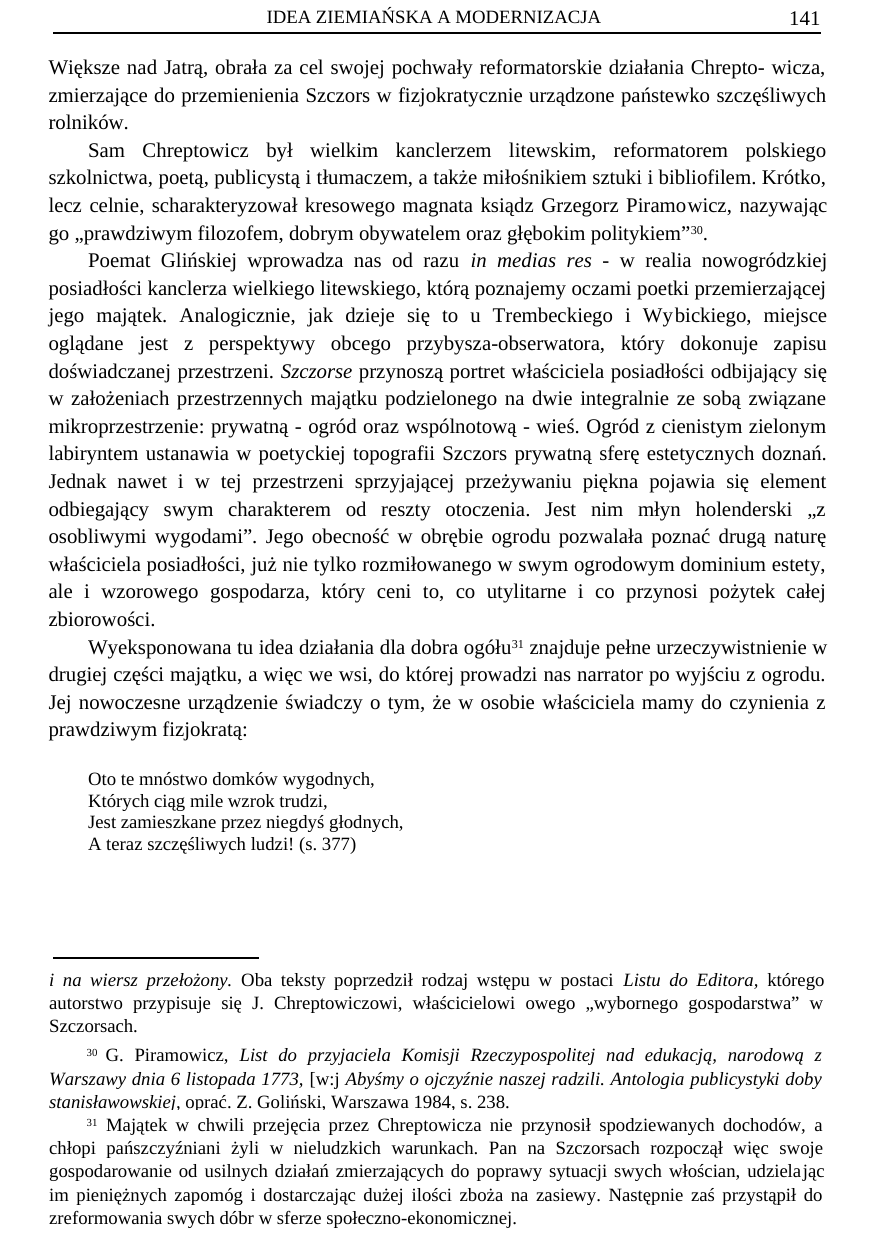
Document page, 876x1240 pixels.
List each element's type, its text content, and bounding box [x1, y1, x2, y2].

text 30 G. Piramowicz, List do przyjaciela Komisji Rzeczypospolitej nad edukacją, narodową z Warszawy dnia 6 listopada 1773, [w:j Abyśmy o ojczyźnie naszej radzili. Antologia publicystyki doby stanisławowskiej, oprać. Z. Goliński, Warszawa 1984, s. 238. [49, 1044, 824, 1110]
text Sam Chreptowicz był wielkim kanclerzem litewskim, reformatorem polskiego szkolnictwa, poetą, publicystą i tłumaczem, a także miłośnikiem sztuki i bibliofilem. Krótko, lecz celnie, scharakteryzował kresowego magnata ksiądz Grzegorz Piramo­wicz, nazywając go „prawdziwym filozofem, dobrym obywatelem oraz głębokim politykiem”30. [48, 138, 827, 244]
text i na wiersz przełożony. Oba teksty poprzedził rodzaj wstępu w postaci Listu do Editora, które­go autorstwo przypisuje się J. Chreptowiczowi, właścicielowi owego „wybornego gospodarstwa” w Szczorsach. [49, 969, 824, 1035]
text 31 Majątek w chwili przejęcia przez Chreptowicza nie przynosił spodziewanych dochodów, a chłopi pańszczyźniani żyli w nieludzkich warunkach. Pan na Szczorsach rozpoczął więc swoje gospodarowanie od usilnych działań zmierzających do poprawy sytuacji swych włościan, udziela­jąc im pieniężnych zapomóg i dostarczając dużej ilości zboża na zasiewy. Następnie zaś przystąpił do zreformowania swych dóbr w sferze społeczno-ekonomicznej. [49, 1114, 824, 1228]
text Poemat Glińskiej wprowadza nas od razu in medias res - w realia nowogródz­kiej posiadłości kanclerza wielkiego litewskiego, którą poznajemy oczami poetki przemierzającej jego majątek. Analogicznie, jak dzieje się to u Trembeckiego i Wy­bickiego, miejsce oglądane jest z perspektywy obcego przybysza-obserwatora, który dokonuje zapisu doświadczanej przestrzeni. Szczorse przynoszą portret właścicie­la posiadłości odbijający się w założeniach przestrzennych majątku podzielonego na dwie integralnie ze sobą związane mikroprzestrzenie: prywatną - ogród oraz wspólnotową - wieś. Ogród z cienistym zielonym labiryntem ustanawia w poety­ckiej topografii Szczors prywatną sferę estetycznych doznań. Jednak nawet i w tej przestrzeni sprzyjającej przeżywaniu piękna pojawia się element odbiegający swym charakterem od reszty otoczenia. Jest nim młyn holenderski „z osobliwymi wygo­dami”. Jego obecność w obrębie ogrodu pozwalała poznać drugą naturę właściciela posiadłości, już nie tylko rozmiłowanego w swym ogrodowym dominium estety, ale i wzorowego gospodarza, który ceni to, co utylitarne i co przynosi pożytek całej zbiorowości. [48, 248, 827, 631]
text Jest zamieszkane przez niegdyś głodnych, [48, 811, 827, 833]
text Wyeksponowana tu idea działania dla dobra ogółu31 znajduje pełne urzeczywist­nienie w drugiej części majątku, a więc we wsi, do której prowadzi nas narrator po wyjściu z ogrodu. Jej nowoczesne urządzenie świadczy o tym, że w osobie właściciela mamy do czynienia z prawdziwym fizjokratą: [48, 634, 827, 741]
text Oto te mnóstwo domków wygodnych, [48, 768, 827, 789]
text A teraz szczęśliwych ludzi! (s. 377) [48, 833, 827, 854]
text Większe nad Jatrą, obrała za cel swojej pochwały reformatorskie działania Chrepto- wicza, zmierzające do przemienienia Szczors w fizjokratycznie urządzone państewko szczęśliwych rolników. [48, 55, 827, 134]
text 141 [789, 6, 822, 30]
text IDEA ZIEMIAŃSKA A MODERNIZACJA [266, 6, 608, 28]
text Których ciąg mile wzrok trudzi, [48, 789, 827, 811]
